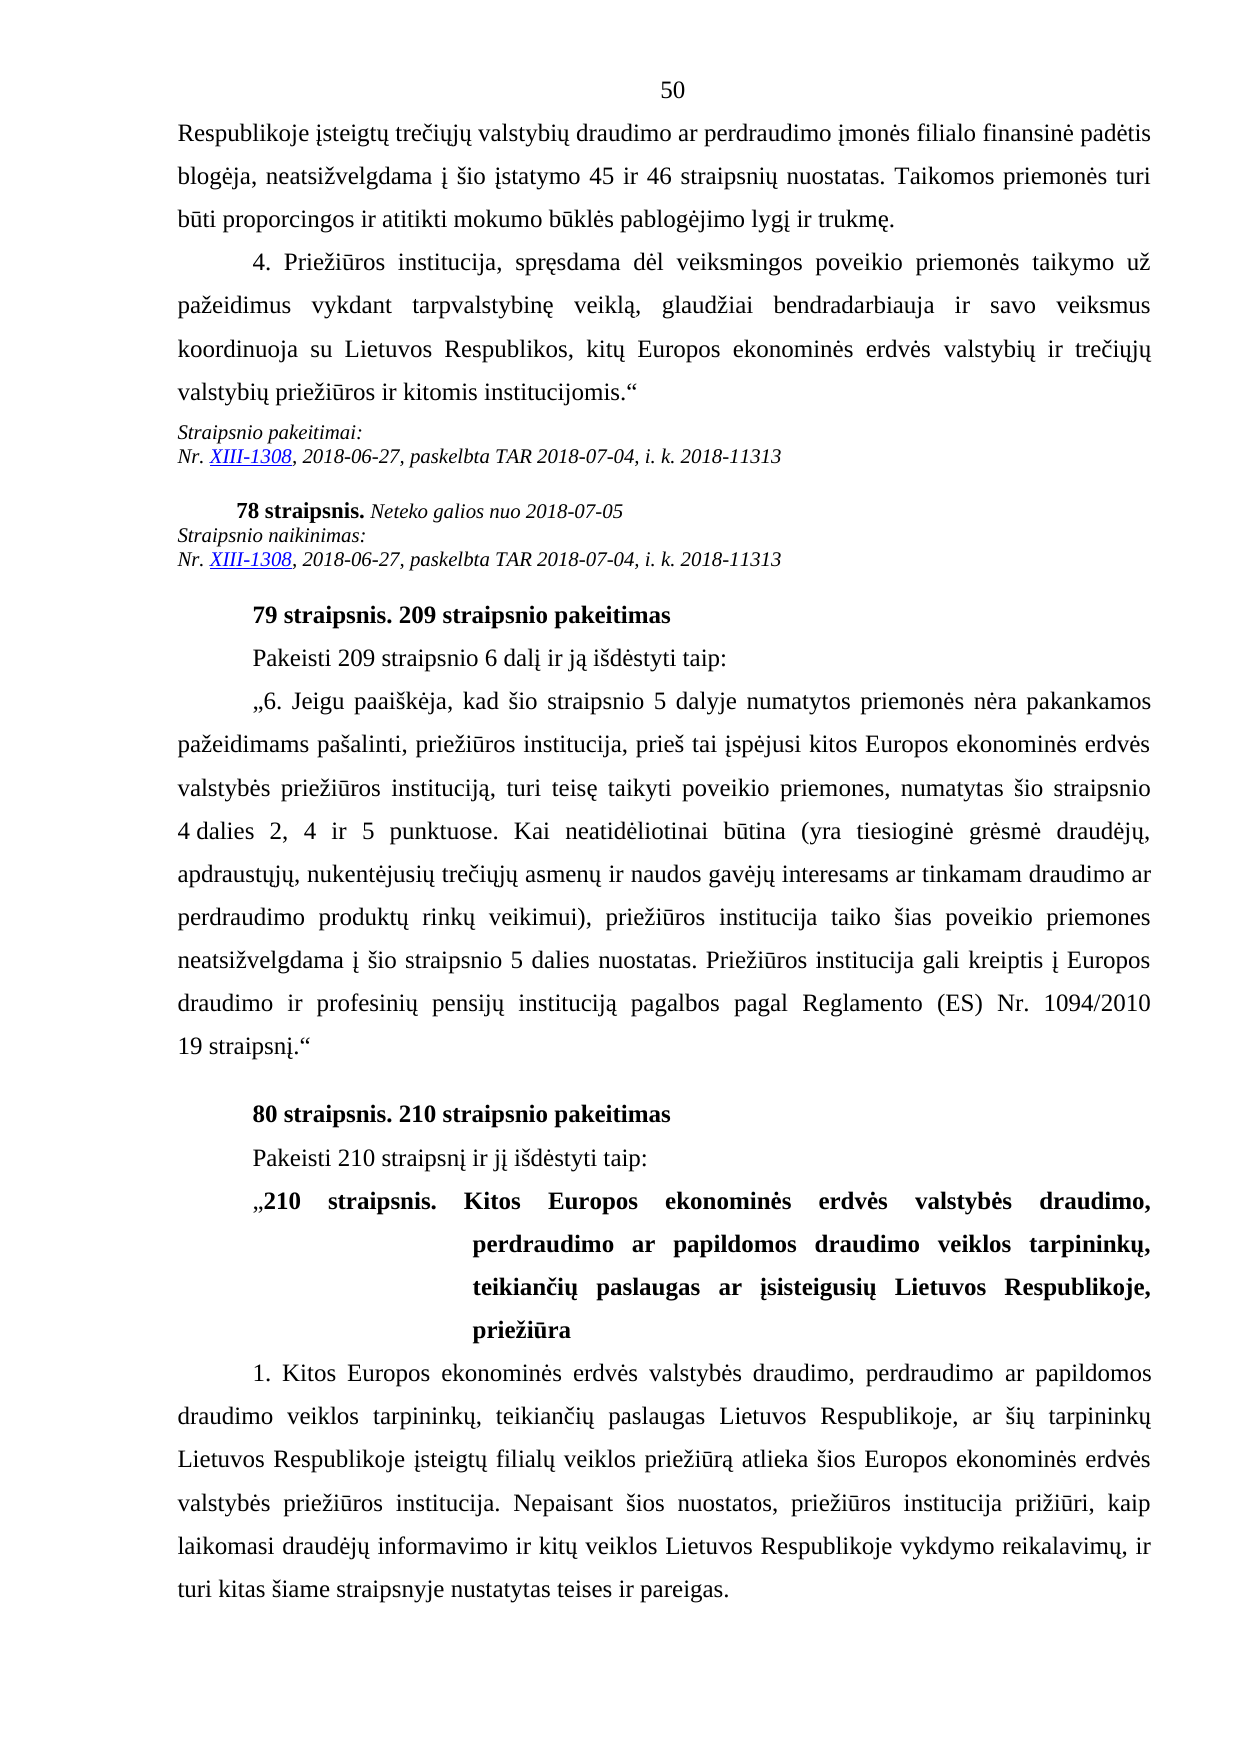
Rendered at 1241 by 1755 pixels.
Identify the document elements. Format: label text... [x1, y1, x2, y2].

text Straipsnio pakeitimai: [177, 420, 1152, 444]
text 4. Priežiūros institucija, spręsdama dėl veiksmingos poveikio priemonės taikymo už pažeidimus vykdant tarpvalstybinę veiklą, glaudžiai bendradarbiauja ir savo veiksmus koordinuoja su Lietuvos Respublikos, kitų Europos ekonominės erdvės valstybių ir trečiųjų valstybių priežiūros ir kitomis institucijomis.“ [177, 247, 1152, 406]
text Straipsnio naikinimas: [177, 523, 1152, 547]
text 1. Kitos Europos ekonominės erdvės valstybės draudimo, perdraudimo ar papildomos draudimo veiklos tarpininkų, teikiančių paslaugas Lietuvos Respublikoje, ar šių tarpininkų Lietuvos Respublikoje įsteigtų filialų veiklos priežiūrą atlieka šios Europos ekonominės erdvės valstybės priežiūros institucija. Nepaisant šios nuostatos, priežiūros institucija prižiūri, kaip laikomasi draudėjų informavimo ir kitų veiklos Lietuvos Respublikoje vykdymo reikalavimų, ir turi kitas šiame straipsnyje nustatytas teises ir pareigas. [177, 1358, 1152, 1603]
text Respublikoje įsteigtų trečiųjų valstybių draudimo ar perdraudimo įmonės filialo finansinė padėtis blogėja, neatsižvelgdama į šio įstatymo 45 ir 46 straipsnių nuostatas. Taikomos priemonės turi būti proporcingos ir atitikti mokumo būklės pablogėjimo lygį ir trukmę. [177, 118, 1152, 233]
text Pakeisti 210 straipsnį ir jį išdėstyti taip: [177, 1143, 1152, 1171]
text Pakeisti 209 straipsnio 6 dalį ir ją išdėstyti taip: [177, 643, 1152, 672]
text 78 straipsnis. Neteko galios nuo 2018-07-05 [177, 497, 1152, 523]
text Nr. XIII-1308, 2018-06-27, paskelbta TAR 2018-07-04, i. k. 2018-11313 [177, 547, 1152, 571]
text 80 straipsnis. 210 straipsnio pakeitimas [177, 1099, 1152, 1128]
text „210 straipsnis. Kitos Europos ekonominės erdvės valstybės draudimo, perdraudimo ar papildomos draudimo veiklos tarpininkų, teikiančių paslaugas ar įsisteigusių Lietuvos Respublikoje, priežiūra [252, 1186, 1152, 1344]
text 79 straipsnis. 209 straipsnio pakeitimas [177, 600, 1152, 629]
text „6. Jeigu paaiškėja, kad šio straipsnio 5 dalyje numatytos priemonės nėra pakankamos pažeidimams pašalinti, priežiūros institucija, prieš tai įspėjusi kitos Europos ekonominės erdvės valstybės priežiūros instituciją, turi teisę taikyti poveikio priemones, numatytas šio straipsnio 4 dalies 2, 4 ir 5 punktuose. Kai neatidėliotinai būtina (yra tiesioginė grėsmė draudėjų, apdraustųjų, nukentėjusių trečiųjų asmenų ir naudos gavėjų interesams ar tinkamam draudimo ar perdraudimo produktų rinkų veikimui), priežiūros institucija taiko šias poveikio priemones neatsižvelgdama į šio straipsnio 5 dalies nuostatas. Priežiūros institucija gali kreiptis į Europos draudimo ir profesinių pensijų instituciją pagalbos pagal Reglamento (ES) Nr. 1094/2010 19 straipsnį.“ [177, 686, 1152, 1060]
text Nr. XIII-1308, 2018-06-27, paskelbta TAR 2018-07-04, i. k. 2018-11313 [177, 444, 1152, 468]
